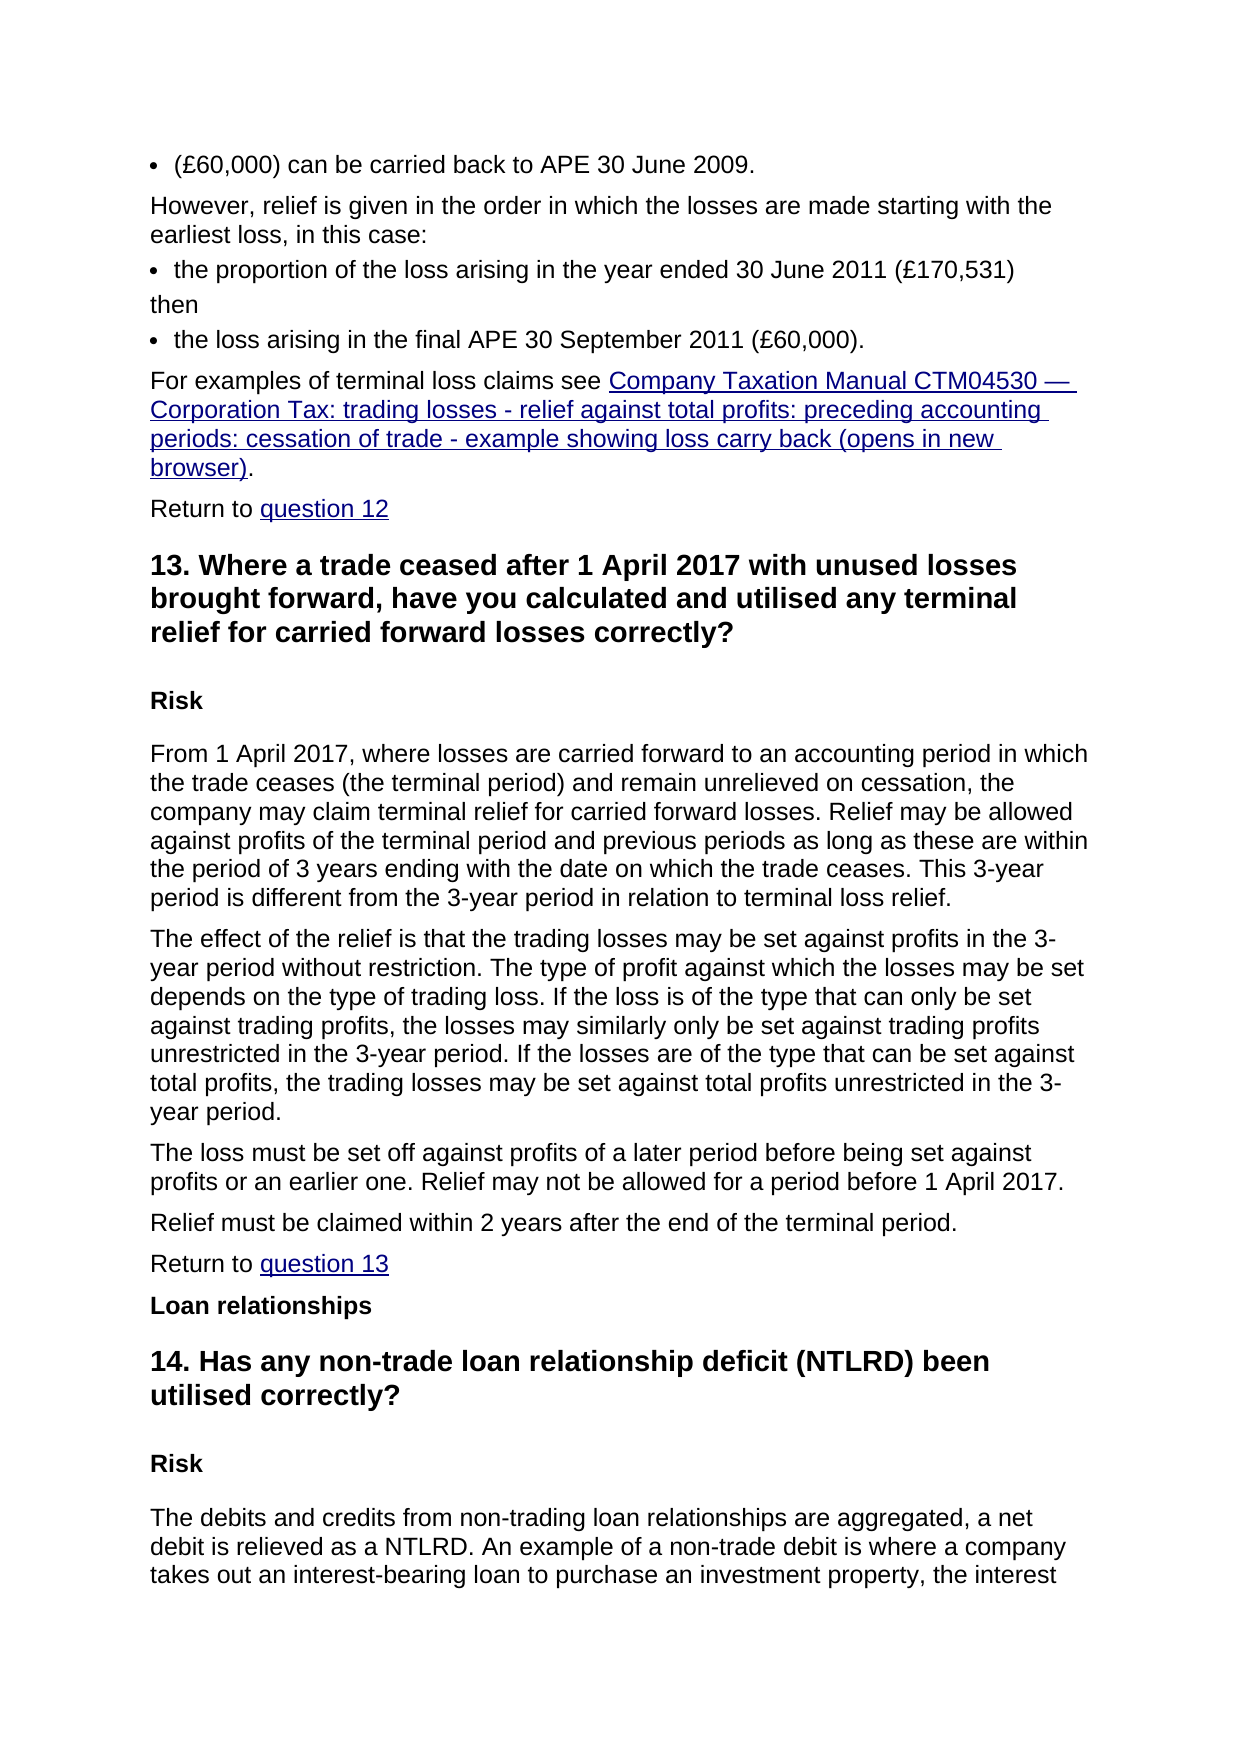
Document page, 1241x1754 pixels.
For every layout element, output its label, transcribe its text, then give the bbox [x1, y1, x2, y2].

list (£60,000) can be carried back to APE 30 June 2009. [150, 150, 1090, 179]
text However, relief is given in the order in which the losses are made starting with the earliest loss, in this case: [150, 191, 1090, 249]
subtitle Risk [150, 686, 1090, 714]
text The debits and credits from non-trading loan relationships are aggregated, a net debit is relieved as a NTLRD. An example of a non-trade debit is where a company takes out an interest-bearing loan to purchase an investment property, the interest [150, 1503, 1090, 1589]
text Return to question 13 [150, 1249, 1090, 1278]
subtitle 14. Has any non-trade loan relationship deficit (NTLRD) been utilised correctly? [150, 1344, 1090, 1411]
text Loan relationships [150, 1291, 1090, 1319]
text Relief must be claimed within 2 years after the end of the terminal period. [150, 1208, 1090, 1237]
subtitle 13. Where a trade ceased after 1 April 2017 with unused losses brought forward, have you calculated and utilised any terminal relief for carried forward losses correctly? [150, 547, 1090, 648]
text For examples of terminal loss claims see Company Taxation Manual CTM04530 — Corporation Tax: trading losses - relief against total profits: preceding accounting periods: cessation of trade - example showing loss carry back (opens in new browser). [150, 366, 1090, 481]
list the loss arising in the final APE 30 September 2011 (£60,000). [150, 325, 1090, 354]
text The effect of the relief is that the trading losses may be set against profits in the 3-year period without restriction. The type of profit against which the losses may be set depends on the type of trading loss. If the loss is of the type that can only be set against trading profits, the losses may similarly only be set against trading profits unrestricted in the 3-year period. If the losses are of the type that can be set against total profits, the trading losses may be set against total profits unrestricted in the 3-year period. [150, 924, 1090, 1126]
text Return to question 12 [150, 494, 1090, 522]
text then [150, 290, 1090, 319]
list the proportion of the loss arising in the year ended 30 June 2011 (£170,531) [150, 255, 1090, 284]
text The loss must be set off against profits of a later period before being set against profits or an earlier one. Relief may not be allowed for a period before 1 April 2017. [150, 1138, 1090, 1196]
text From 1 April 2017, where losses are carried forward to an accounting period in which the trade ceases (the terminal period) and remain unrelieved on cessation, the company may claim terminal relief for carried forward losses. Relief may be allowed against profits of the terminal period and previous periods as long as these are within the period of 3 years ending with the date on which the trade ceases. This 3-year period is different from the 3-year period in relation to terminal loss relief. [150, 739, 1090, 912]
subtitle Risk [150, 1449, 1090, 1478]
